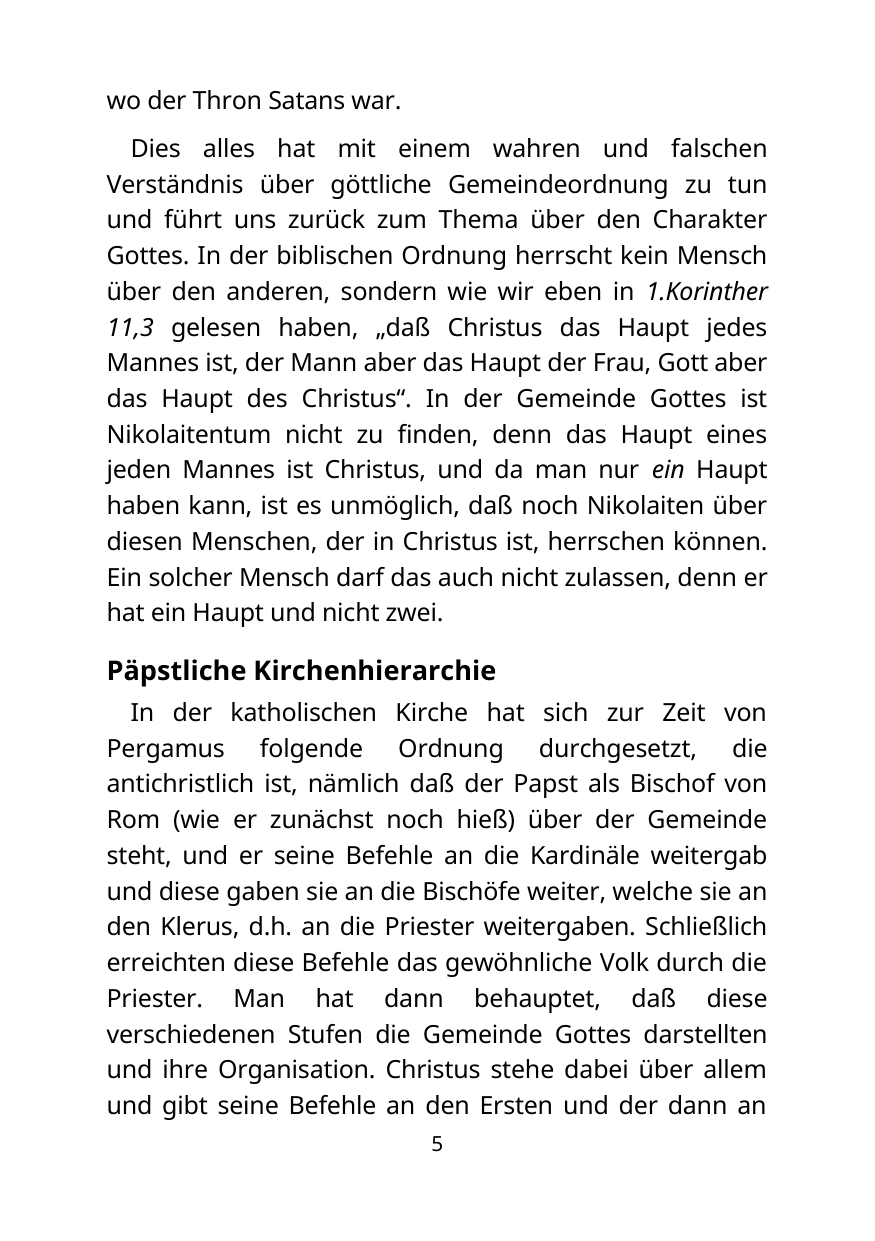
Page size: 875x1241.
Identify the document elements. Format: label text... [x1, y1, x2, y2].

text Dies alles hat mit einem wahren und falschen Verständnis über göttliche Gemeindeordnung zu tun und führt uns zurück zum Thema über den Charakter Gottes. In der biblischen Ordnung herrscht kein Mensch über den anderen, sondern wie wir eben in 1.Korinther 11,3 gelesen haben, „daß Christus das Haupt jedes Mannes ist, der Mann aber das Haupt der Frau, Gott aber das Haupt des Christus“. In der Gemeinde Gottes ist Nikolaitentum nicht zu finden, denn das Haupt eines jeden Mannes ist Christus, und da man nur ein Haupt haben kann, ist es unmöglich, daß noch Nikolaiten über diesen Menschen, der in Christus ist, herrschen können. Ein solcher Mensch darf das auch nicht zulassen, denn er hat ein Haupt und nicht zwei. [106, 131, 768, 629]
subtitle Päpstliche Kirchenhierarchie [106, 652, 768, 689]
text In der katholischen Kirche hat sich zur Zeit von Pergamus folgende Ordnung durchgesetzt, die antichristlich ist, nämlich daß der Papst als Bischof von Rom (wie er zunächst noch hieß) über der Gemeinde steht, und er seine Befehle an die Kardinäle weitergab und diese gaben sie an die Bischöfe weiter, welche sie an den Klerus, d.h. an die Priester weitergaben. Schließlich erreichten diese Befehle das gewöhnliche Volk durch die Priester. Man hat dann behauptet, daß diese verschiedenen Stufen die Gemeinde Gottes darstellten und ihre Organisation. Christus stehe dabei über allem und gibt seine Befehle an den Ersten und der dann an [106, 695, 768, 1122]
text wo der Thron Satans war. [106, 83, 768, 117]
